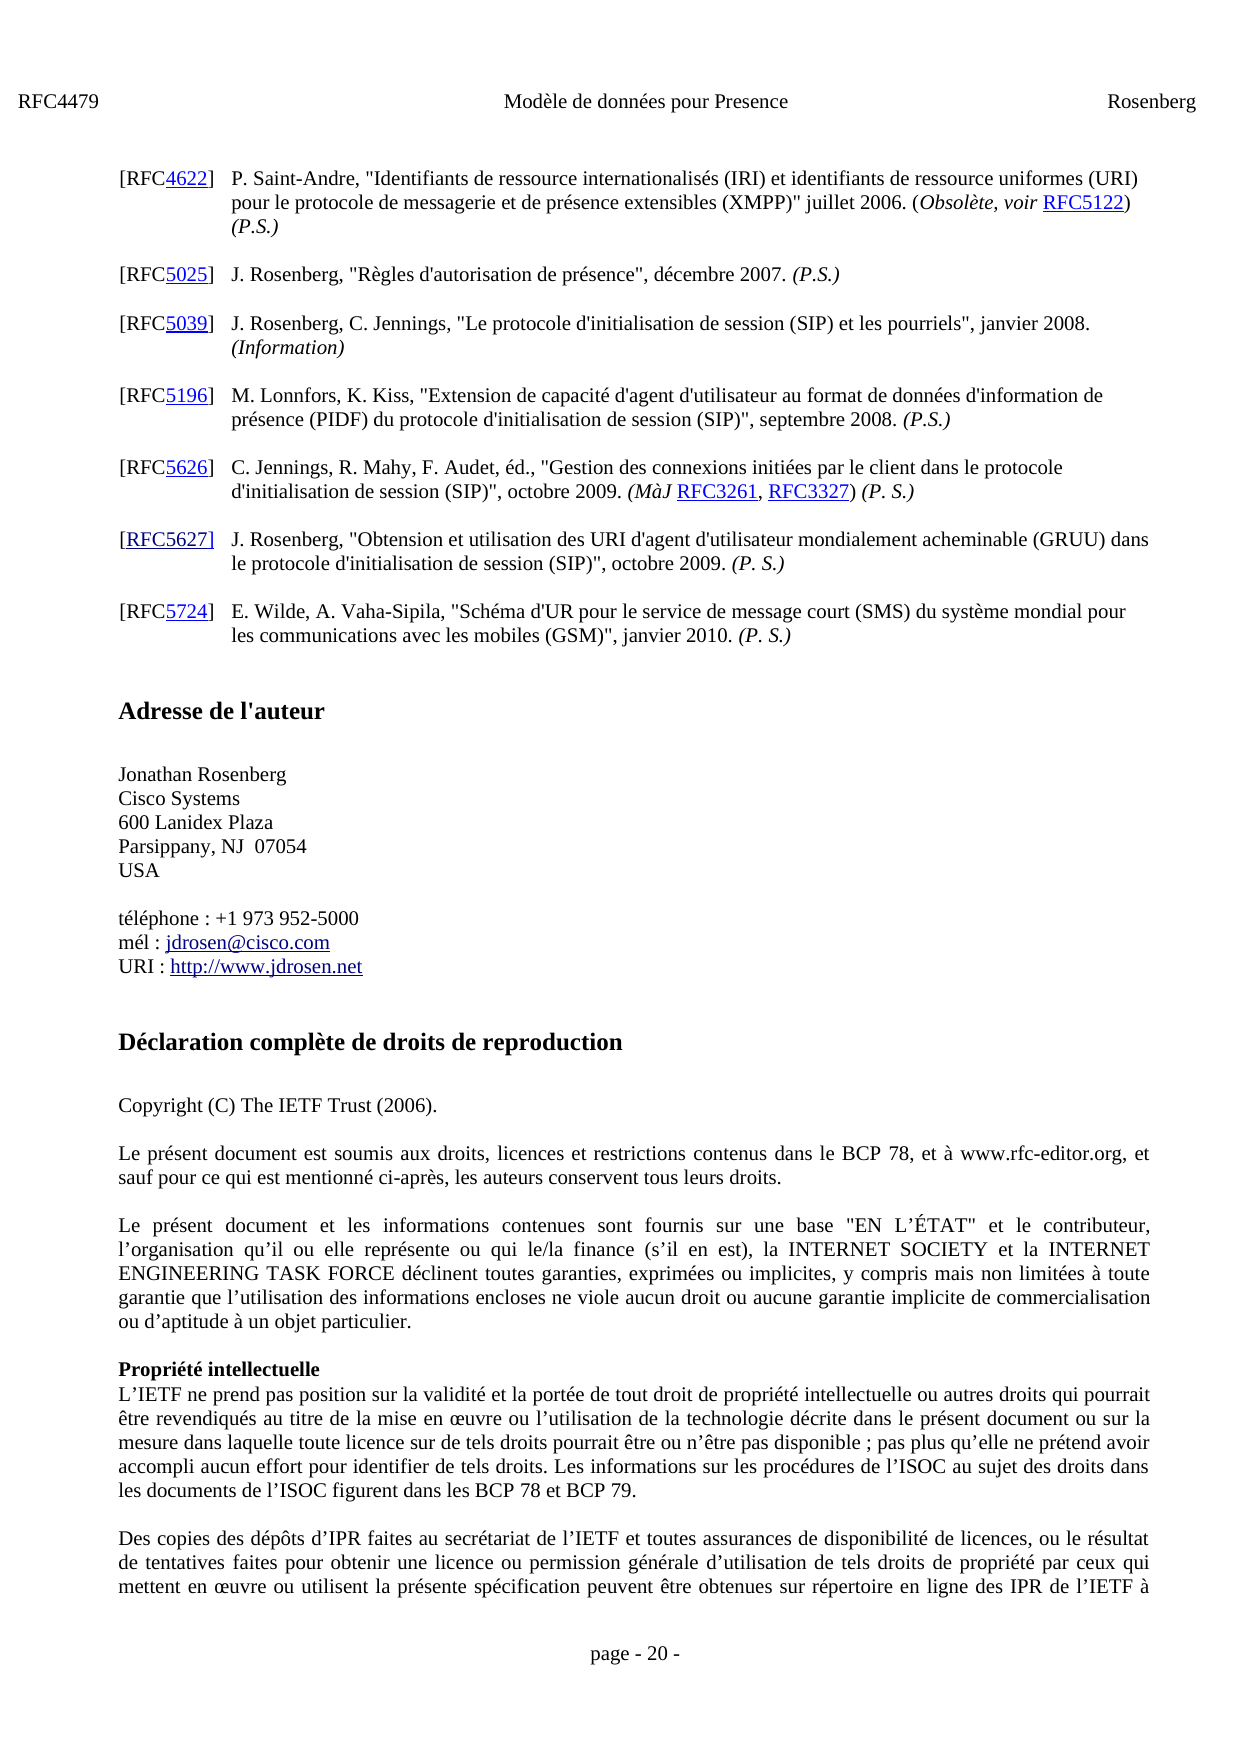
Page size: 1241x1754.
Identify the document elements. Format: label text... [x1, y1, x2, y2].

text [RFC5196] M. Lonnfors, K. Kiss, "Extension de capacité d'agent d'utilisateur au format de données d'information de présence (PIDF) du protocole d'initialisation de session (SIP)", septembre 2008. (P.S.) [119, 383, 1152, 431]
text Le présent document est soumis aux droits, licences et restrictions contenus dans le BCP 78, et à www.rfc-editor.org, et sauf pour ce qui est mentionné ci-après, les auteurs conservent tous leurs droits. [118, 1141, 1152, 1189]
text 600 Lanidex Plaza [118, 810, 1152, 834]
text Le présent document et les informations contenues sont fournis sur une base "EN L’ÉTAT" et le contributeur, l’organisation qu’il ou elle représente ou qui le/la finance (s’il en est), la INTERNET SOCIETY et la INTERNET ENGINEERING TASK FORCE déclinent toutes garanties, exprimées ou implicites, y compris mais non limitées à toute garantie que l’utilisation des informations encloses ne viole aucun droit ou aucune garantie implicite de commercialisation ou d’aptitude à un objet particulier. [118, 1213, 1152, 1333]
text [RFC5025] J. Rosenberg, "Règles d'autorisation de présence", décembre 2007. (P.S.) [119, 262, 1152, 286]
text [RFC5039] J. Rosenberg, C. Jennings, "Le protocole d'initialisation de session (SIP) et les pourriels", janvier 2008. (Information) [119, 311, 1152, 359]
text mél : jdrosen@cisco.com [118, 930, 1152, 954]
text Parsippany, NJ 07054 [118, 834, 1152, 858]
subtitle Déclaration complète de droits de reproduction [118, 1027, 1152, 1056]
text L’IETF ne prend pas position sur la validité et la portée de tout droit de propriété intellectuelle ou autres droits qui pourrait être revendiqués au titre de la mise en œuvre ou l’utilisation de la technologie décrite dans le présent document ou sur la mesure dans laquelle toute licence sur de tels droits pourrait être ou n’être pas disponible ; pas plus qu’elle ne prétend avoir accompli aucun effort pour identifier de tels droits. Les informations sur les procédures de l’ISOC au sujet des droits dans les documents de l’ISOC figurent dans les BCP 78 et BCP 79. [118, 1381, 1152, 1502]
text Des copies des dépôts d’IPR faites au secrétariat de l’IETF et toutes assurances de disponibilité de licences, ou le résultat de tentatives faites pour obtenir une licence ou permission générale d’utilisation de tels droits de propriété par ceux qui mettent en œuvre ou utilisent la présente spécification peuvent être obtenues sur répertoire en ligne des IPR de l’IETF à [118, 1526, 1152, 1598]
text URI : http://www.jdrosen.net [118, 954, 1152, 978]
text Propriété intellectuelle [118, 1357, 1152, 1381]
text Cisco Systems [118, 786, 1152, 810]
text USA [118, 858, 1152, 882]
subtitle Adresse de l'auteur [118, 696, 1152, 725]
text [RFC5724] E. Wilde, A. Vaha-Sipila, "Schéma d'UR pour le service de message court (SMS) du système mondial pour les communications avec les mobiles (GSM)", janvier 2010. (P. S.) [119, 599, 1152, 647]
text [RFC5626] C. Jennings, R. Mahy, F. Audet, éd., "Gestion des connexions initiées par le client dans le protocole d'initialisation de session (SIP)", octobre 2009. (MàJ RFC3261, RFC3327) (P. S.) [119, 455, 1152, 503]
text téléphone : +1 973 952-5000 [118, 906, 1152, 930]
text Jonathan Rosenberg [118, 762, 1152, 786]
text Copyright (C) The IETF Trust (2006). [118, 1093, 1152, 1117]
text [RFC4622] P. Saint-Andre, "Identifiants de ressource internationalisés (IRI) et identifiants de ressource uniformes (URI) pour le protocole de messagerie et de présence extensibles (XMPP)" juillet 2006. (Obsolète, voir RFC5122) (P.S.) [119, 166, 1152, 238]
text [RFC5627] J. Rosenberg, "Obtension et utilisation des URI d'agent d'utilisateur mondialement acheminable (GRUU) dans le protocole d'initialisation de session (SIP)", octobre 2009. (P. S.) [119, 527, 1152, 575]
